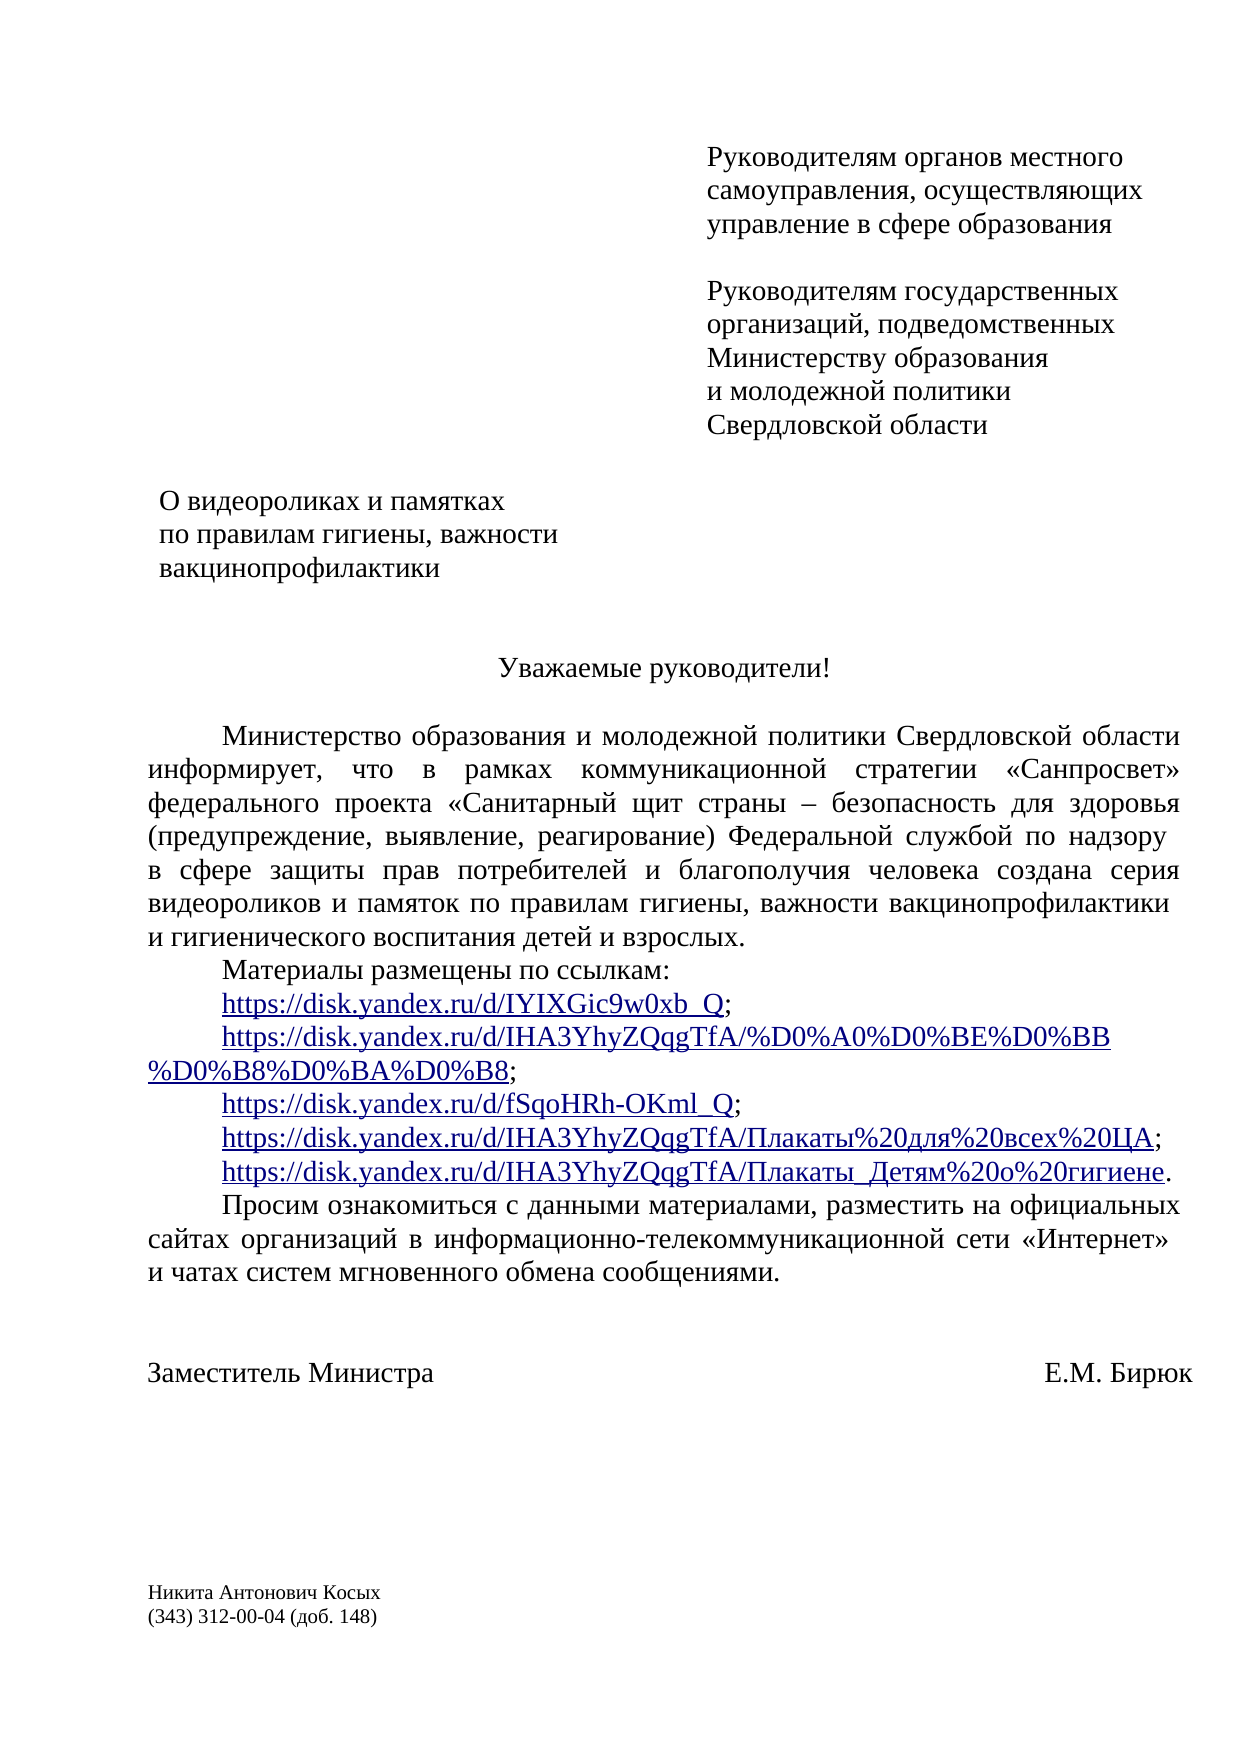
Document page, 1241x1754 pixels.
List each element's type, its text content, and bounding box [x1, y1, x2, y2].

text Просим ознакомиться с данными материалами, разместить на официальных сайтах организаций в информационно-телекоммуникационной сети «Интернет» и чатах систем мгновенного обмена сообщениями. [148, 1187, 1181, 1288]
text Никита Антонович Косых [148, 1580, 1181, 1604]
table_cell На № [159, 397, 217, 432]
table_cell [417, 397, 631, 432]
table_header Е.М. Бирюк [844, 1355, 1193, 1388]
text https://disk.yandex.ru/d/IHA3YhyZQqgTfA/Плакаты_Детям%20о%20гигиене. [148, 1154, 1181, 1187]
table_header [159, 363, 380, 397]
table_header [509, 1355, 844, 1388]
table_cell [844, 1389, 1193, 1422]
table_cell от [380, 397, 417, 432]
text Материалы размещены по ссылкам: [148, 952, 1181, 986]
text https://disk.yandex.ru/d/IYIXGic9w0xb_Q; [148, 986, 1181, 1019]
table_header [646, 24, 703, 449]
text Министерство образования и молодежной политики Свердловской области информирует, что в рамках коммуникационной стратегии «Санпросвет» федерального проекта «Санитарный щит страны – безопасность для здоровья (предупреждение, выявление, реагирование) Федеральной службой по надзору в сфере защиты прав потребителей и благополучия человека создана серия видеороликов и памяток по правилам гигиены, важности вакцинопрофилактики и гигиенического воспитания детей и взрослых. [148, 718, 1181, 952]
text (343) 312-00-04 (доб. 148) [148, 1604, 1181, 1628]
table_header № [380, 363, 417, 397]
table_cell [148, 363, 646, 449]
table_header Заместитель Министра [148, 1355, 508, 1388]
table_header О видеороликах и памятках по правилам гигиены, важности вакцинопрофилактики [148, 483, 646, 583]
table_cell [509, 1389, 844, 1422]
text https://disk.yandex.ru/d/IHA3YhyZQqgTfA/Плакаты%20для%20всех%20ЦА; [148, 1120, 1181, 1154]
text https://disk.yandex.ru/d/fSqoHRh-OKml_Q; [148, 1087, 1181, 1120]
table_cell [217, 397, 380, 432]
table_header Руководителям органов местного самоуправления, осуществляющих управление в сфере образования Руководителям государственных организаций, подведомственных Министерству образования и молодежной политики Свердловской области [703, 24, 1195, 449]
table_header [417, 363, 631, 397]
text Уважаемые руководители! [148, 651, 1181, 684]
text https://disk.yandex.ru/d/IHA3YhyZQqgTfA/%D0%A0%D0%BE%D0%BB%D0%B8%D0%BA%D0%B8; [148, 1019, 1181, 1087]
table_cell [148, 1389, 508, 1422]
table_header ПРАВИТЕЛЬСТВО СВЕРДЛОВСКОЙ ОБЛАСТИ МИНИСТЕРСТВО ОБРАЗОВАНИЯ И МОЛОДЕЖНОЙ ПОЛИТИКИ СВЕРДЛОВСКОЙ ОБЛАСТИ Малышева ул., д. 33, Екатеринбург, 620075 тел. (факс) (343) 312-00-04 (многоканальный) E-mail: info.minobraz@egov66.ru, http://minobraz.egov66.r [148, 24, 646, 363]
